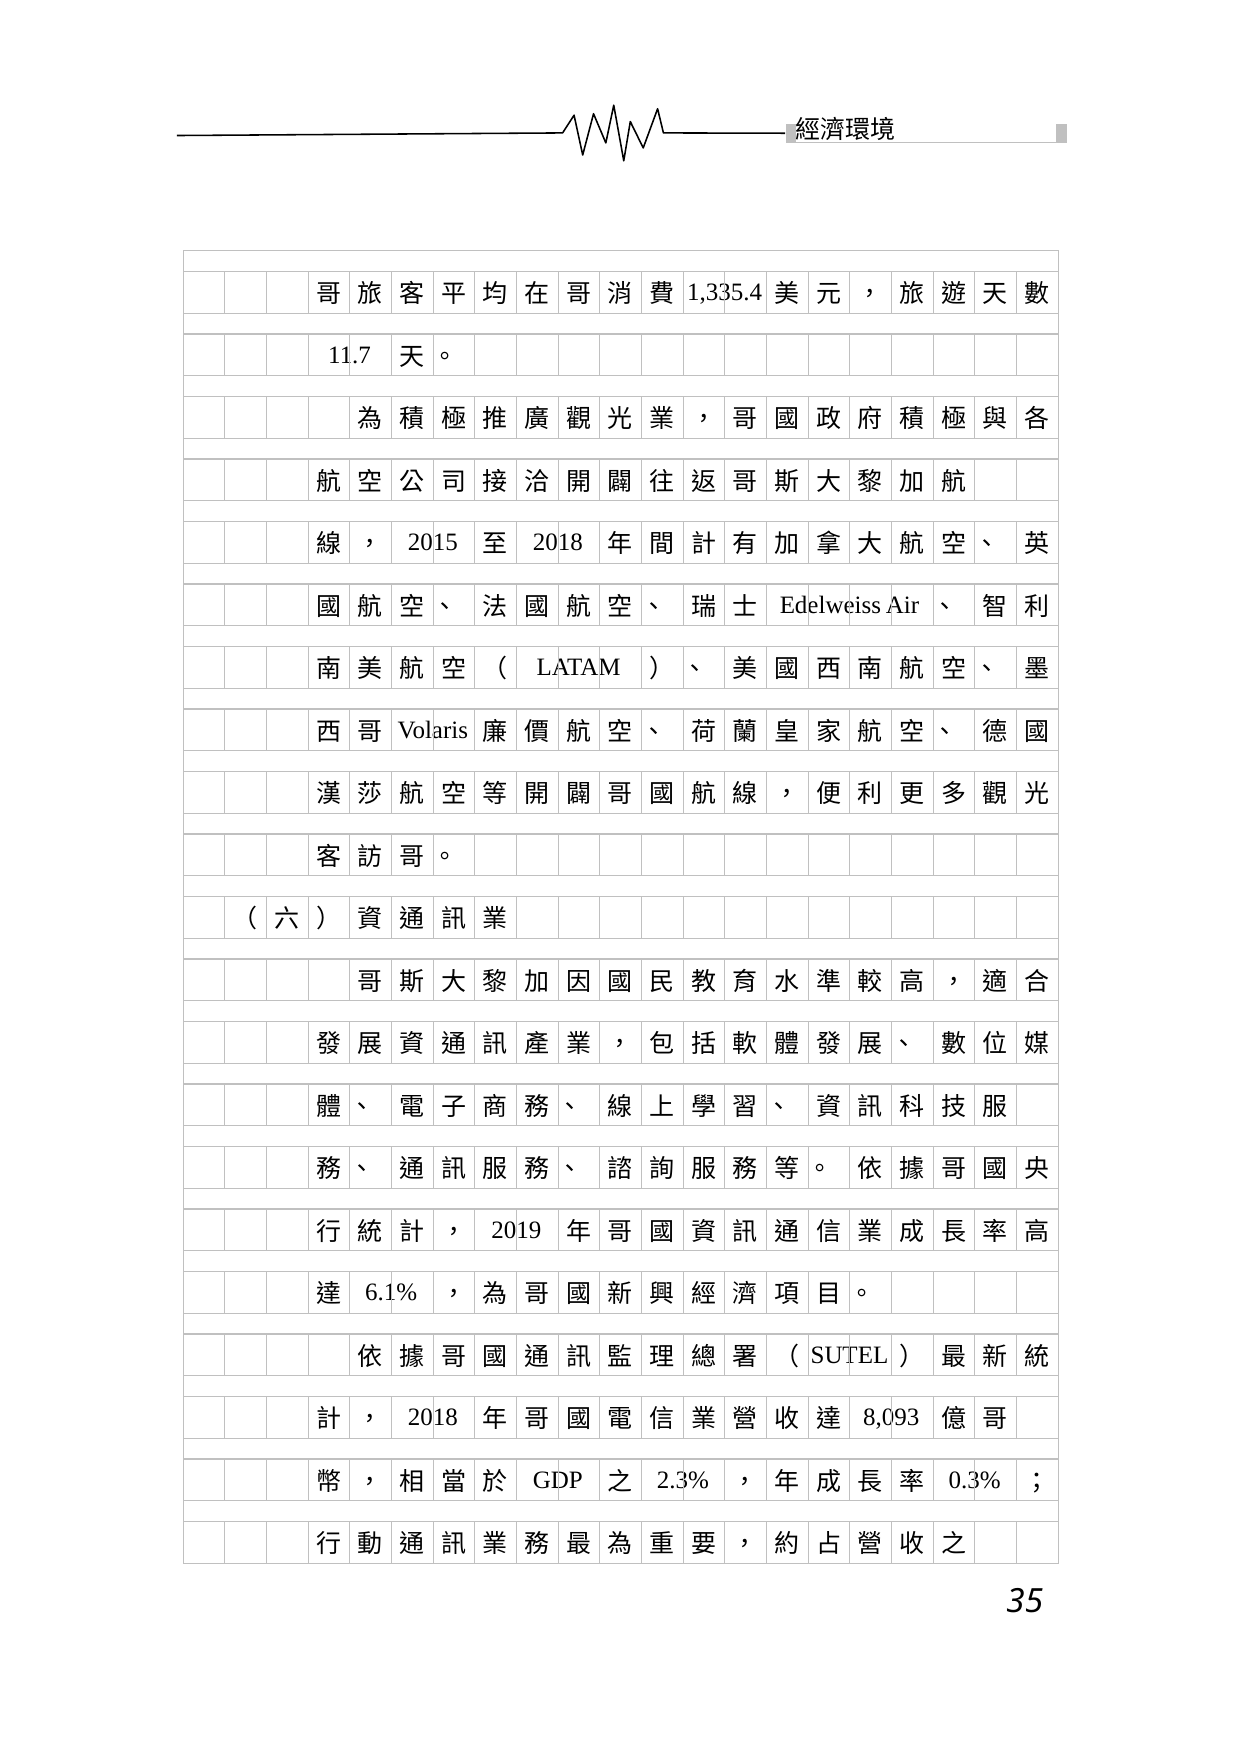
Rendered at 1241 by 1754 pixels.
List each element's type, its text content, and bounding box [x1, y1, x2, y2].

text [517, 897, 558, 938]
text 哥斯大黎加因國民教育水準較高，適合發展資通訊產業，包括軟體發展、數位媒體、電子商務、線上學習、資訊科技服務、通訊服務、諮詢服務等。依據哥國央行統計，2019年哥國資訊通信業成長率高達6.1%，為哥國新興經濟項目。 [281, 1064, 1058, 1083]
text [559, 897, 599, 938]
text 業 [475, 897, 516, 938]
text 六 [267, 897, 308, 938]
text 為積極推廣觀光業，哥國政府積極與各航空公司接洽開闢往返哥斯大黎加航線，2015至2018年間計有加拿大航空、英國航空、法國航空、瑞士Edelweiss Air、智利南美航空（LATAM）、美國西南航空、墨西哥Volaris廉價航空、荷蘭皇家航空、德國漢莎航空等開闢哥國航線，便利更多觀光客訪哥。 [281, 751, 1058, 771]
text 為積極推廣觀光業，哥國政府積極與各航空公司接洽開闢往返哥斯大黎加航線，2015至2018年間計有加拿大航空、英國航空、法國航空、瑞士Edelweiss Air、智利南美航空（LATAM）、美國西南航空、墨西哥Volaris廉價航空、荷蘭皇家航空、德國漢莎航空等開闢哥國航線，便利更多觀光客訪哥。 [281, 376, 1058, 396]
text 依據哥國通訊監理總署（SUTEL）最新統計，2018年哥國電信業營收達8,093億哥幣，相當於GDP之2.3%，年成長率0.3%；行動通訊業務最為重要，約占營收之67%，門號數近850萬門，其中629萬為預付卡，年衰退7.5%，221萬為月租用戶，年成長8.1%，顯示市場逐漸成熟。整體市占率由國營電力公司（ICE）占53.6%、墨西哥商América Móvil（品牌Claro）占19.2%，盧森堡商Millicom（品牌Movistar，併購自西班牙商Telefónica）占26.6%。市話則續降至77萬門，年衰退5%，逐漸被市場淘汰。 [281, 1376, 1058, 1396]
text 為積極推廣觀光業，哥國政府積極與各航空公司接洽開闢往返哥斯大黎加航線，2015至2018年間計有加拿大航空、英國航空、法國航空、瑞士Edelweiss Air、智利南美航空（LATAM）、美國西南航空、墨西哥Volaris廉價航空、荷蘭皇家航空、德國漢莎航空等開闢哥國航線，便利更多觀光客訪哥。 [281, 439, 1058, 458]
text [850, 897, 891, 938]
text [207, 897, 224, 938]
text [809, 897, 849, 938]
text [642, 897, 683, 938]
text 為積極推廣觀光業，哥國政府積極與各航空公司接洽開闢往返哥斯大黎加航線，2015至2018年間計有加拿大航空、英國航空、法國航空、瑞士Edelweiss Air、智利南美航空（LATAM）、美國西南航空、墨西哥Volaris廉價航空、荷蘭皇家航空、德國漢莎航空等開闢哥國航線，便利更多觀光客訪哥。 [281, 626, 1058, 646]
text 訊 [434, 897, 474, 938]
text 依據哥國通訊監理總署（SUTEL）最新統計，2018年哥國電信業營收達8,093億哥幣，相當於GDP之2.3%，年成長率0.3%；行動通訊業務最為重要，約占營收之67%，門號數近850萬門，其中629萬為預付卡，年衰退7.5%，221萬為月租用戶，年成長8.1%，顯示市場逐漸成熟。整體市占率由國營電力公司（ICE）占53.6%、墨西哥商América Móvil（品牌Claro）占19.2%，盧森堡商Millicom（品牌Movistar，併購自西班牙商Telefónica）占26.6%。市話則續降至77萬門，年衰退5%，逐漸被市場淘汰。 [281, 1501, 1058, 1521]
text 哥斯大黎加因國民教育水準較高，適合發展資通訊產業，包括軟體發展、數位媒體、電子商務、線上學習、資訊科技服務、通訊服務、諮詢服務等。依據哥國央行統計，2019年哥國資訊通信業成長率高達6.1%，為哥國新興經濟項目。 [281, 939, 1058, 958]
text 哥斯大黎加因國民教育水準較高，適合發展資通訊產業，包括軟體發展、數位媒體、電子商務、線上學習、資訊科技服務、通訊服務、諮詢服務等。依據哥國央行統計，2019年哥國資訊通信業成長率高達6.1%，為哥國新興經濟項目。 [281, 1189, 1058, 1208]
text 為積極推廣觀光業，哥國政府積極與各航空公司接洽開闢往返哥斯大黎加航線，2015至2018年間計有加拿大航空、英國航空、法國航空、瑞士Edelweiss Air、智利南美航空（LATAM）、美國西南航空、墨西哥Volaris廉價航空、荷蘭皇家航空、德國漢莎航空等開闢哥國航線，便利更多觀光客訪哥。 [281, 564, 1058, 583]
text [600, 897, 641, 938]
text 通 [392, 897, 433, 938]
text [725, 897, 766, 938]
text （ [225, 897, 266, 938]
text 為積極推廣觀光業，哥國政府積極與各航空公司接洽開闢往返哥斯大黎加航線，2015至2018年間計有加拿大航空、英國航空、法國航空、瑞士Edelweiss Air、智利南美航空（LATAM）、美國西南航空、墨西哥Volaris廉價航空、荷蘭皇家航空、德國漢莎航空等開闢哥國航線，便利更多觀光客訪哥。 [281, 689, 1058, 708]
text [767, 897, 808, 938]
text [1017, 897, 1058, 938]
text 哥國旅遊業因觀光資源豐富、服務品質優良、距離美國近等因素聲名遠播，久為哥國經濟支柱。依據世界經濟論壇（WEF）之2019年世界觀光競爭力評比報告（The Travel & Tourism Competitiveness Report），哥國觀光競爭力在140個國家地區中名列第41名，在拉美僅次於墨西哥及巴西。另依哥國央行及觀光局資料，2018年觀光收入約38億2,370萬美元，成長2.9%，每位搭機訪哥旅客平均在哥消費1,335.4美元，旅遊天數11.7天。 [281, 251, 1058, 271]
text 哥斯大黎加因國民教育水準較高，適合發展資通訊產業，包括軟體發展、數位媒體、電子商務、線上學習、資訊科技服務、通訊服務、諮詢服務等。依據哥國央行統計，2019年哥國資訊通信業成長率高達6.1%，為哥國新興經濟項目。 [281, 1126, 1058, 1146]
text 哥斯大黎加因國民教育水準較高，適合發展資通訊產業，包括軟體發展、數位媒體、電子商務、線上學習、資訊科技服務、通訊服務、諮詢服務等。依據哥國央行統計，2019年哥國資訊通信業成長率高達6.1%，為哥國新興經濟項目。 [281, 1001, 1058, 1021]
text 依據哥國通訊監理總署（SUTEL）最新統計，2018年哥國電信業營收達8,093億哥幣，相當於GDP之2.3%，年成長率0.3%；行動通訊業務最為重要，約占營收之67%，門號數近850萬門，其中629萬為預付卡，年衰退7.5%，221萬為月租用戶，年成長8.1%，顯示市場逐漸成熟。整體市占率由國營電力公司（ICE）占53.6%、墨西哥商América Móvil（品牌Claro）占19.2%，盧森堡商Millicom（品牌Movistar，併購自西班牙商Telefónica）占26.6%。市話則續降至77萬門，年衰退5%，逐漸被市場淘汰。 [281, 1439, 1058, 1458]
text [684, 897, 724, 938]
text [934, 897, 974, 938]
text [892, 897, 933, 938]
text ） [309, 897, 349, 938]
text [975, 897, 1016, 938]
text 資 [350, 897, 391, 938]
text 依據哥國通訊監理總署（SUTEL）最新統計，2018年哥國電信業營收達8,093億哥幣，相當於GDP之2.3%，年成長率0.3%；行動通訊業務最為重要，約占營收之67%，門號數近850萬門，其中629萬為預付卡，年衰退7.5%，221萬為月租用戶，年成長8.1%，顯示市場逐漸成熟。整體市占率由國營電力公司（ICE）占53.6%、墨西哥商América Móvil（品牌Claro）占19.2%，盧森堡商Millicom（品牌Movistar，併購自西班牙商Telefónica）占26.6%。市話則續降至77萬門，年衰退5%，逐漸被市場淘汰。 [281, 1314, 1058, 1333]
text 為積極推廣觀光業，哥國政府積極與各航空公司接洽開闢往返哥斯大黎加航線，2015至2018年間計有加拿大航空、英國航空、法國航空、瑞士Edelweiss Air、智利南美航空（LATAM）、美國西南航空、墨西哥Volaris廉價航空、荷蘭皇家航空、德國漢莎航空等開闢哥國航線，便利更多觀光客訪哥。 [281, 501, 1058, 521]
text 為積極推廣觀光業，哥國政府積極與各航空公司接洽開闢往返哥斯大黎加航線，2015至2018年間計有加拿大航空、英國航空、法國航空、瑞士Edelweiss Air、智利南美航空（LATAM）、美國西南航空、墨西哥Volaris廉價航空、荷蘭皇家航空、德國漢莎航空等開闢哥國航線，便利更多觀光客訪哥。 [281, 814, 1058, 833]
text [207, 876, 1058, 896]
text 哥國旅遊業因觀光資源豐富、服務品質優良、距離美國近等因素聲名遠播，久為哥國經濟支柱。依據世界經濟論壇（WEF）之2019年世界觀光競爭力評比報告（The Travel & Tourism Competitiveness Report），哥國觀光競爭力在140個國家地區中名列第41名，在拉美僅次於墨西哥及巴西。另依哥國央行及觀光局資料，2018年觀光收入約38億2,370萬美元，成長2.9%，每位搭機訪哥旅客平均在哥消費1,335.4美元，旅遊天數11.7天。 [281, 314, 1058, 333]
text 哥斯大黎加因國民教育水準較高，適合發展資通訊產業，包括軟體發展、數位媒體、電子商務、線上學習、資訊科技服務、通訊服務、諮詢服務等。依據哥國央行統計，2019年哥國資訊通信業成長率高達6.1%，為哥國新興經濟項目。 [281, 1251, 1058, 1271]
